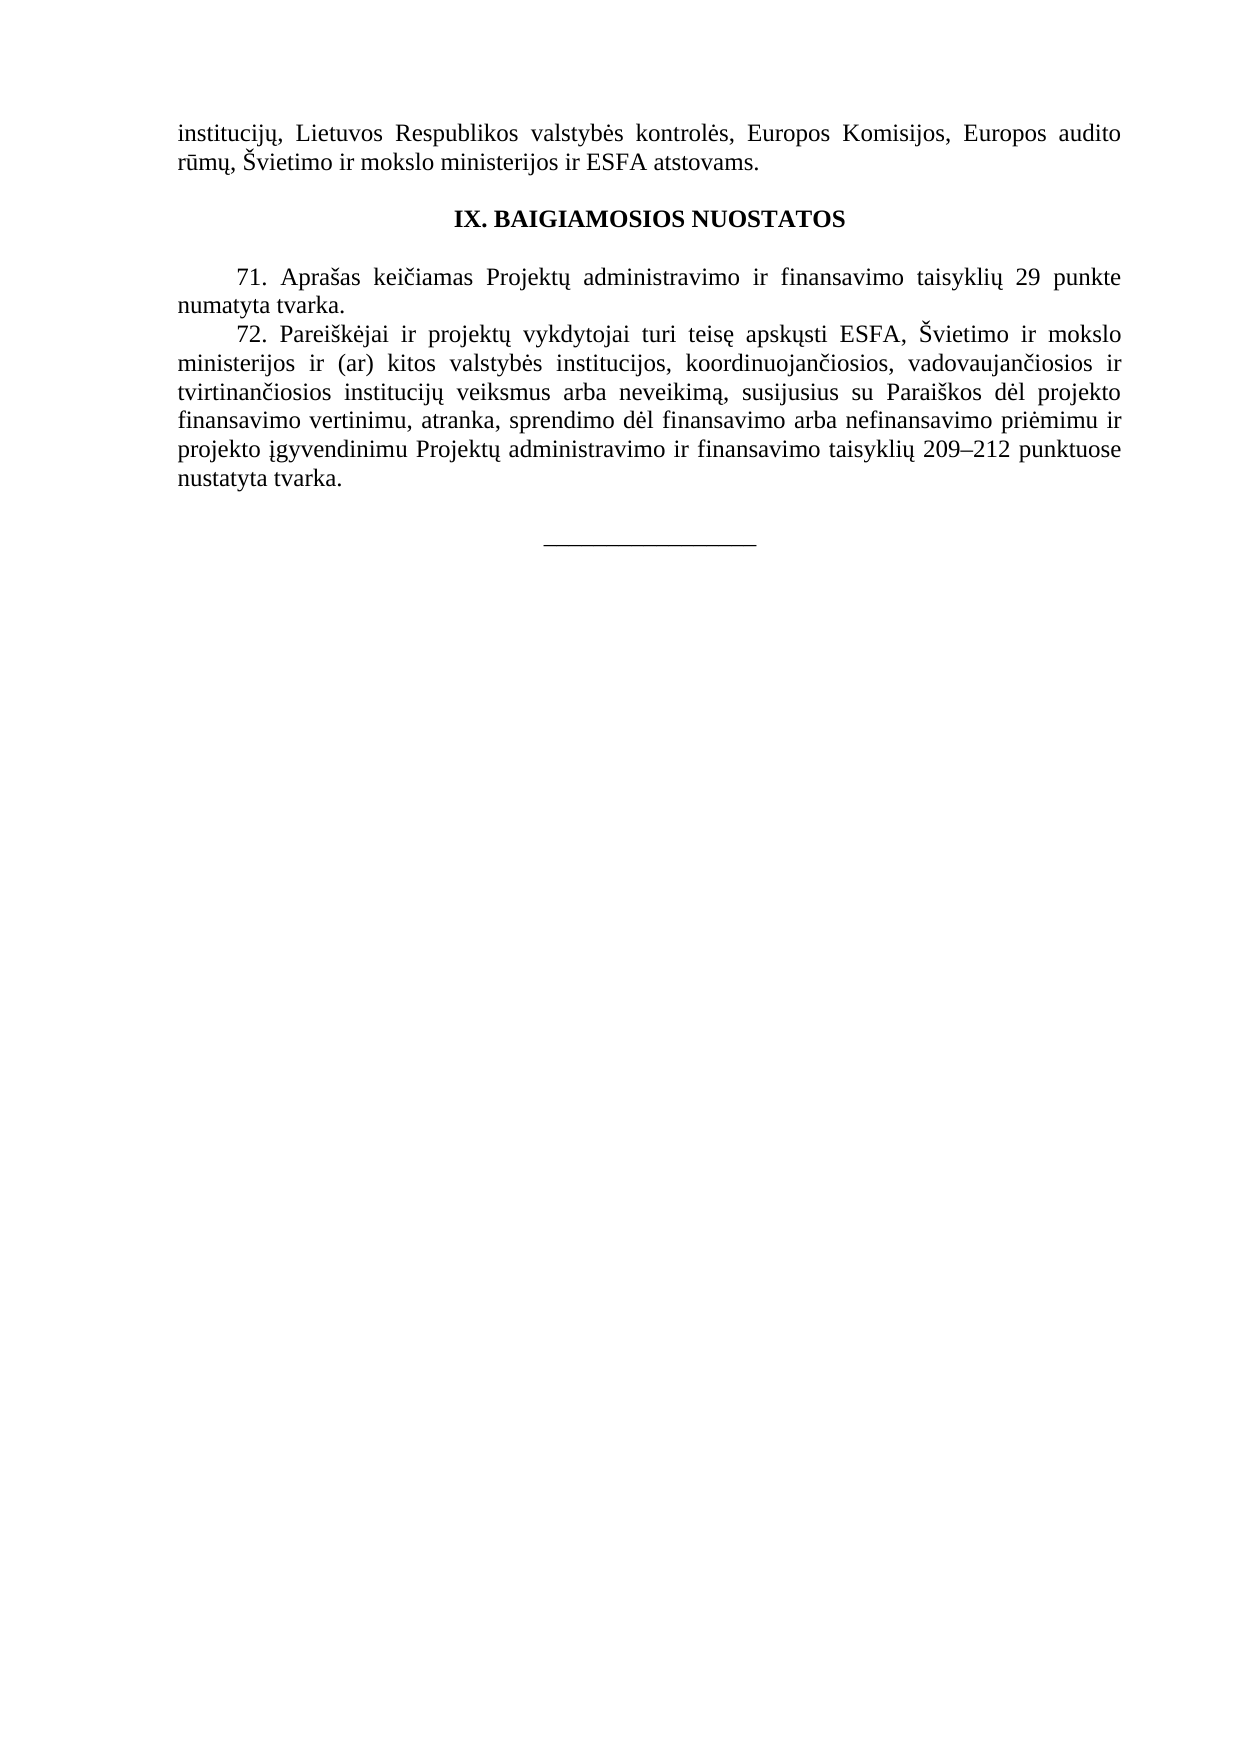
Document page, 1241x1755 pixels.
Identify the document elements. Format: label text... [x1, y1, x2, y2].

text IX. BAIGIAMOSIOS NUOSTATOS [177, 204, 1122, 233]
text 71. Aprašas keičiamas Projektų administravimo ir finansavimo taisyklių 29 punkte numatyta tvarka. [177, 262, 1122, 319]
text 72. Pareiškėjai ir projektų vykdytojai turi teisę apskųsti ESFA, Švietimo ir mokslo ministerijos ir (ar) kitos valstybės institucijos, koordinuojančiosios, vadovaujančiosios ir tvirtinančiosios institucijų veiksmus arba neveikimą, susijusius su Paraiškos dėl projekto finansavimo vertinimu, atranka, sprendimo dėl finansavimo arba nefinansavimo priėmimu ir projekto įgyvendinimu Projektų administravimo ir finansavimo taisyklių 209–212 punktuose nustatyta tvarka. [177, 319, 1122, 492]
text institucijų, Lietuvos Respublikos valstybės kontrolės, Europos Komisijos, Europos audito rūmų, Švietimo ir mokslo ministerijos ir ESFA atstovams. [177, 118, 1122, 176]
text _________________ [177, 521, 1122, 549]
